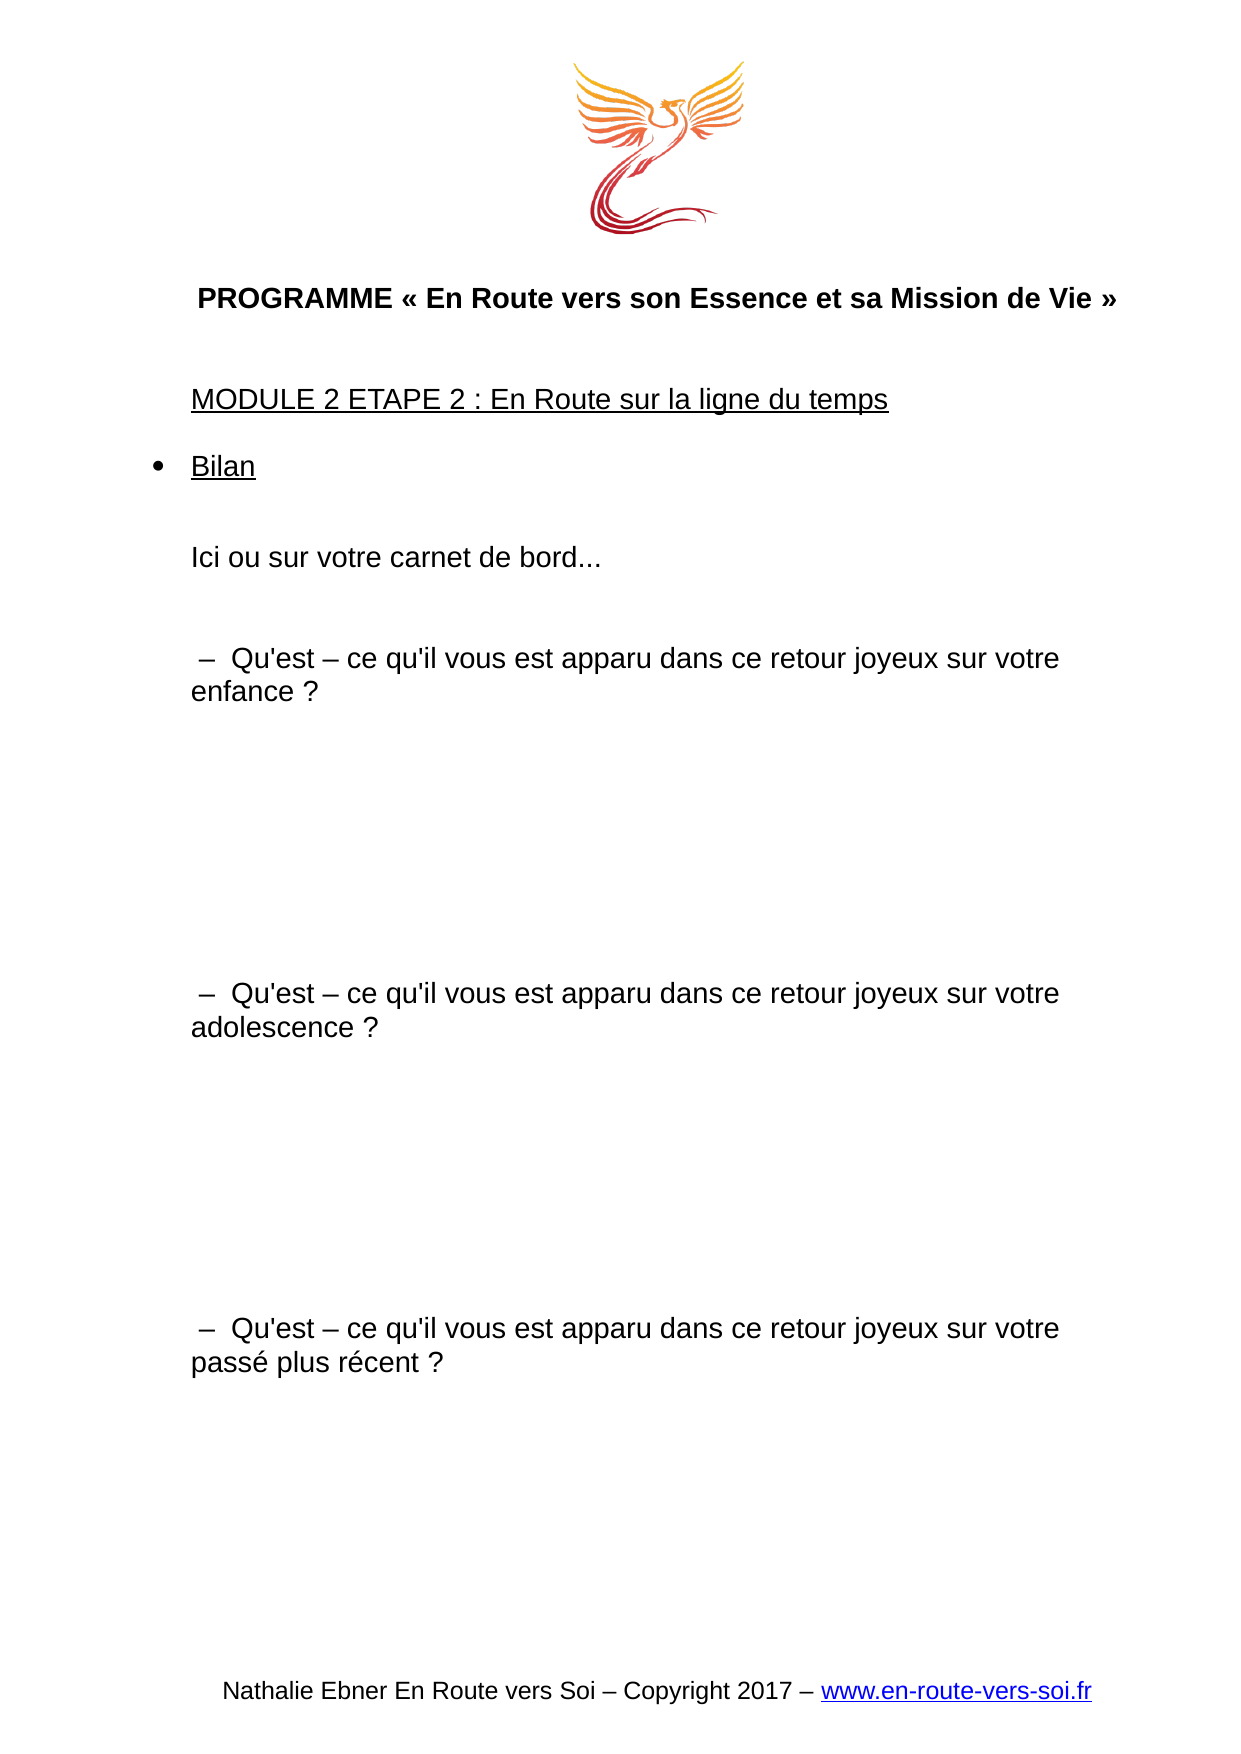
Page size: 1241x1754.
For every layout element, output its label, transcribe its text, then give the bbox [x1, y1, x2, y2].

list Bilan [153, 449, 1123, 482]
picture [566, 52, 756, 242]
list Ici ou sur votre carnet de bord... [153, 540, 1123, 573]
list – Qu'est – ce qu'il vous est apparu dans ce retour joyeux sur votre enfance ? [153, 641, 1123, 708]
list Nathalie Ebner En Route vers Soi – Copyright 2017 – www.en-route-vers-soi.fr [153, 1676, 1123, 1704]
list PROGRAMME « En Route vers son Essence et sa Mission de Vie » [153, 281, 1123, 314]
list – Qu'est – ce qu'il vous est apparu dans ce retour joyeux sur votre passé plus récent ? [153, 1311, 1123, 1378]
list MODULE 2 ETAPE 2 : En Route sur la ligne du temps [153, 382, 1123, 415]
list – Qu'est – ce qu'il vous est apparu dans ce retour joyeux sur votre adolescence ? [153, 976, 1123, 1043]
